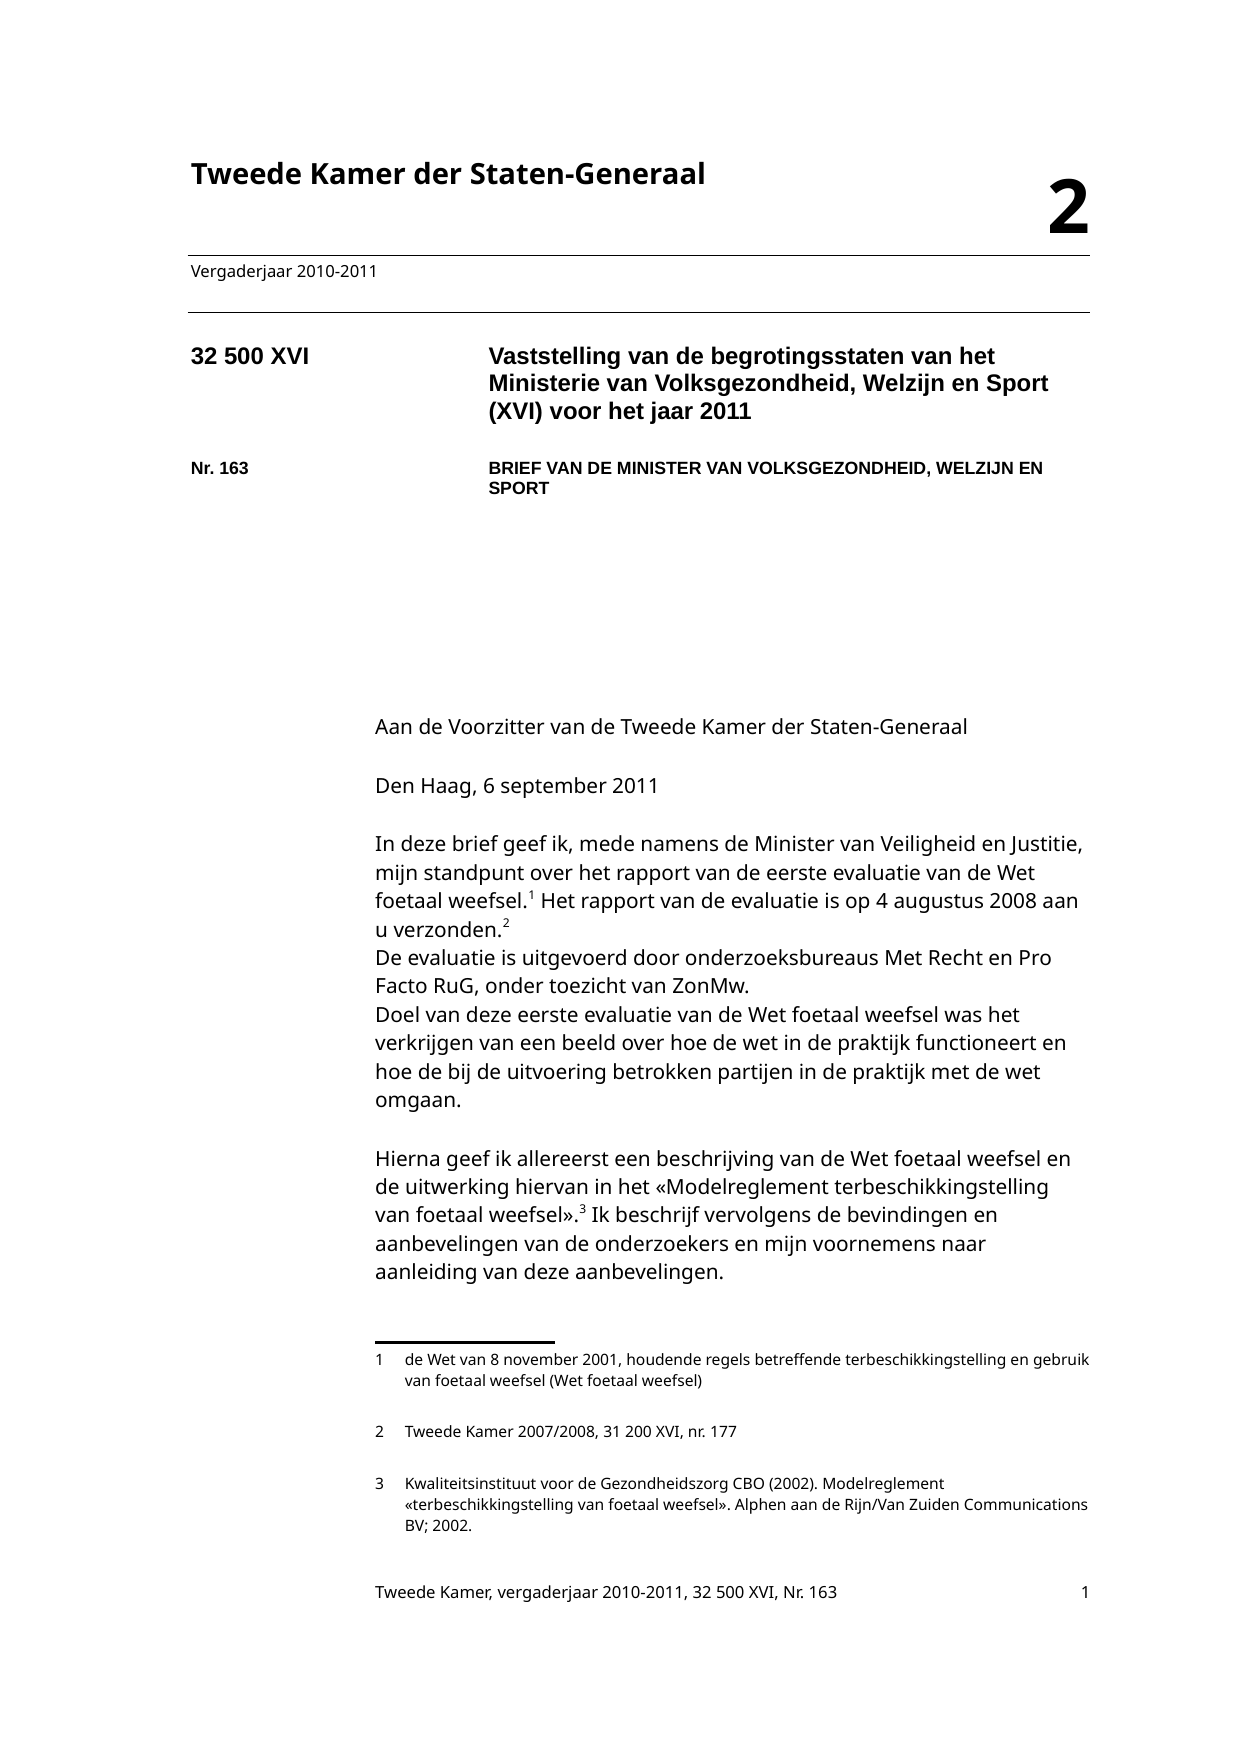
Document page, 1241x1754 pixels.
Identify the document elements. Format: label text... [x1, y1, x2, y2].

table_cell Nr. 163 [188, 455, 485, 594]
text In deze brief geef ik, mede namens de Minister van Veiligheid en Justitie, mijn standpunt over het rapport van de eerste evaluatie van de Wet foetaal weefsel. Het rapport van de evaluatie is op 4 augustus 2008 aan u verzonden. [375, 829, 1090, 943]
table_cell [485, 313, 1090, 339]
text Kwaliteitsinstituut voor de Gezondheidszorg CBO (2002). Modelreglement «terbeschikkingstelling van foetaal weefsel». Alphen aan de Rijn/Van Zuiden Communications BV; 2002. [375, 1451, 1090, 1536]
table_cell [188, 313, 485, 339]
table_cell 32 500 XVI [188, 339, 485, 454]
table_header Tweede Kamer der Staten-Generaal [188, 150, 909, 255]
table_cell Vergaderjaar 2010-2011 [188, 256, 485, 312]
table_cell Vaststelling van de begrotingsstaten van het Ministerie van Volksgezondheid, Welzijn en Sport (XVI) voor het jaar 2011 [485, 339, 1090, 454]
text Tweede Kamer 2007/2008, 31 200 XVI, nr. 177 [375, 1392, 1090, 1421]
text Den Haag, 6 september 2011 [375, 771, 1090, 799]
text de Wet van 8 november 2001, houdende regels betreffende terbeschikkingstelling en gebruik van foetaal weefsel (Wet foetaal weefsel) [375, 1277, 1090, 1362]
table_cell BRIEF VAN DE MINISTER VAN VOLKSGEZONDHEID, WELZIJN EN SPORT [485, 455, 1090, 594]
text Aan de Voorzitter van de Tweede Kamer der Staten-Generaal [375, 712, 1090, 741]
table_header 2 [910, 150, 1090, 255]
text Hierna geef ik allereerst een beschrijving van de Wet foetaal weefsel en de uitwerking hiervan in het «Modelreglement terbeschikkingstelling van foetaal weefsel». Ik beschrijf vervolgens de bevindingen en aanbevelingen van de onderzoekers en mijn voornemens naar aanleiding van deze aanbevelingen. [375, 1144, 1090, 1257]
table_cell [485, 256, 1090, 312]
text Doel van deze eerste evaluatie van de Wet foetaal weefsel was het verkrijgen van een beeld over hoe de wet in de praktijk functioneert en hoe de bij de uitvoering betrokken partijen in de praktijk met de wet omgaan. [375, 1000, 1090, 1114]
text De evaluatie is uitgevoerd door onderzoeksbureaus Met Recht en Pro Facto RuG, onder toezicht van ZonMw. [375, 943, 1090, 1000]
